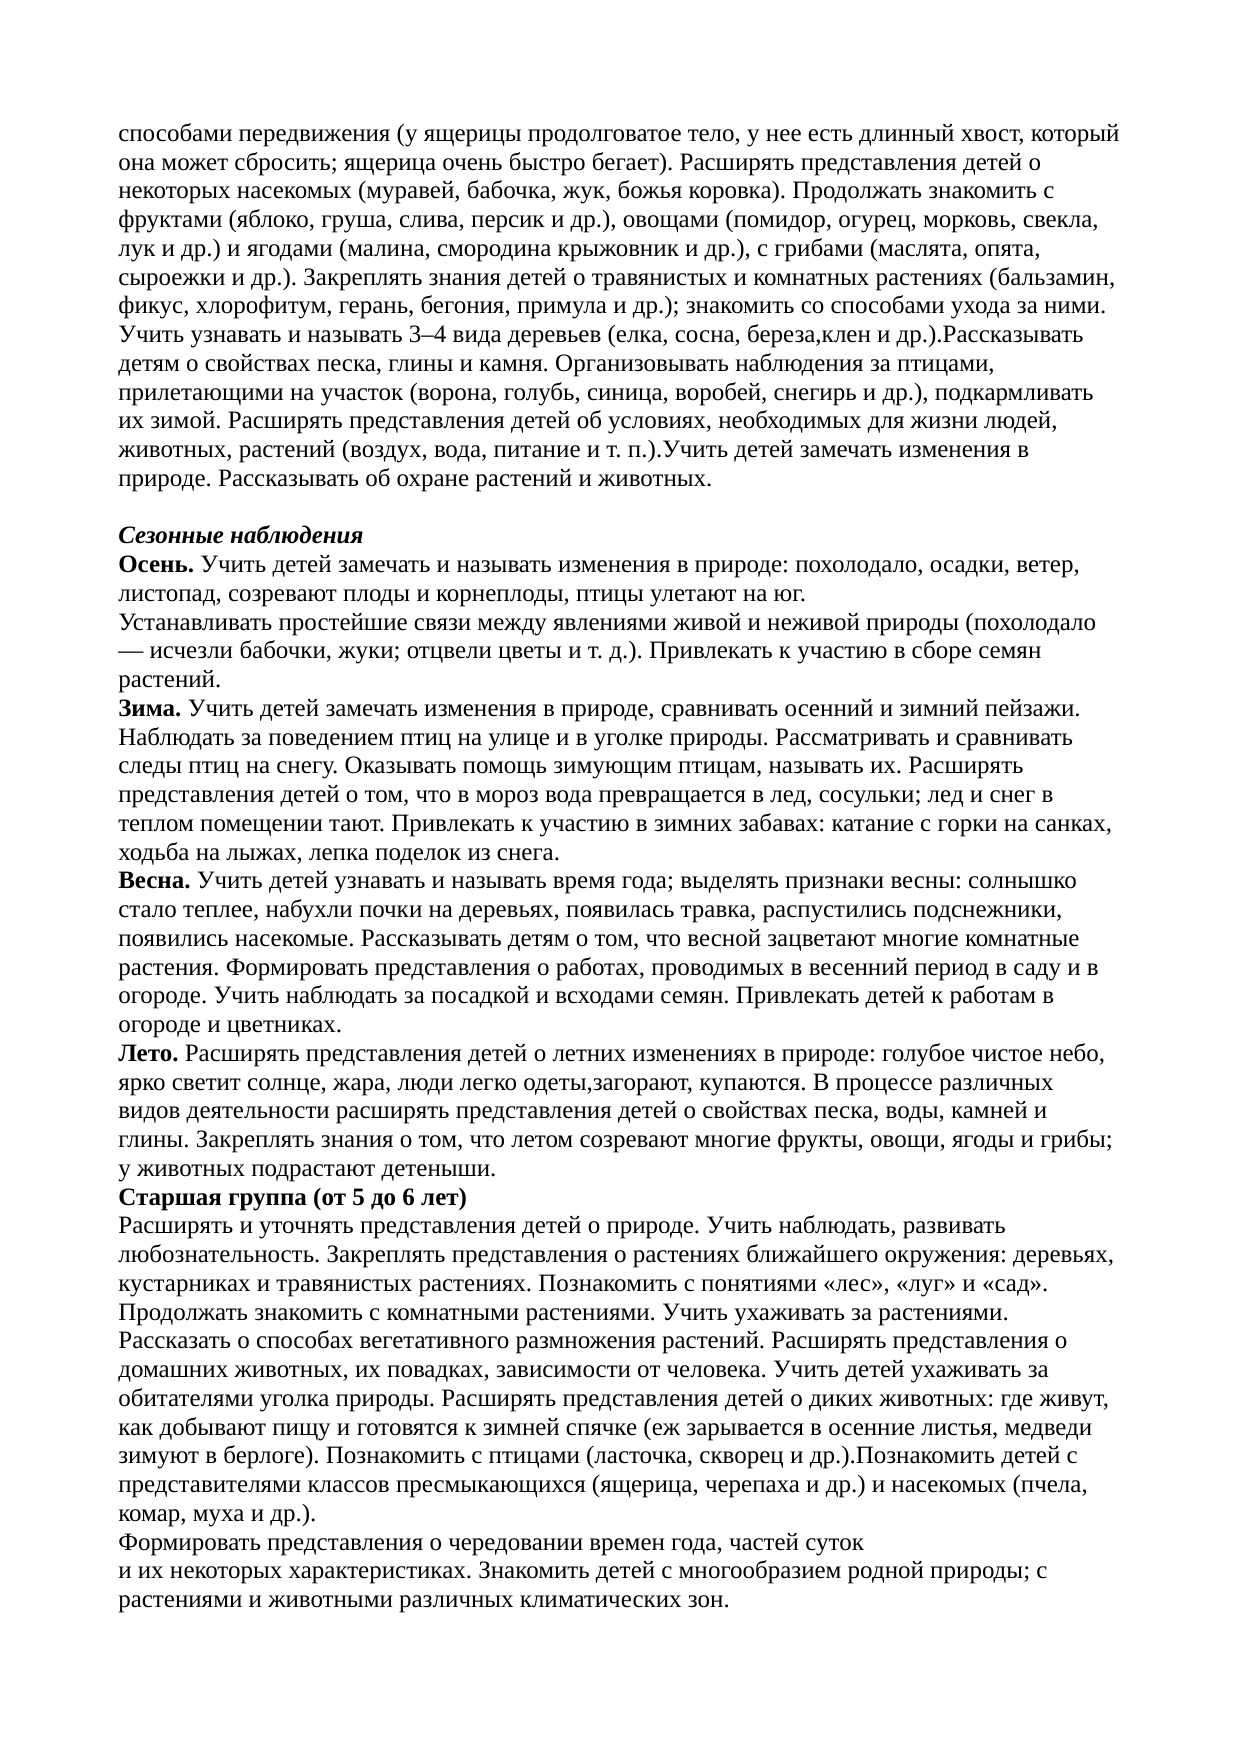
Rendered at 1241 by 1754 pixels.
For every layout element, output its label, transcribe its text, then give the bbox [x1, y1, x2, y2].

text Формировать представления о чередовании времен года, частей суток [118, 1527, 1122, 1556]
text способами передвижения (у ящерицы продолговатое тело, у нее есть длинный хвост, который она может сбросить; ящерица очень быстро бегает). Расширять представления детей о некоторых насекомых (муравей, бабочка, жук, божья коровка). Продолжать знакомить с фруктами (яблоко, груша, слива, персик и др.), овощами (помидор, огурец, морковь, свекла, лук и др.) и ягодами (малина, смородина крыжовник и др.), с грибами (маслята, опята, сыроежки и др.). Закреплять знания детей о травянистых и комнатных растениях (бальзамин, фикус, хлорофитум, герань, бегония, примула и др.); знакомить со способами ухода за ними. Учить узнавать и называть 3–4 вида деревьев (елка, сосна, береза,клен и др.).Рассказывать детям о свойствах песка, глины и камня. Организовывать наблюдения за птицами, прилетающими на участок (ворона, голубь, синица, воробей, снегирь и др.), подкармливать их зимой. Расширять представления детей об условиях, необходимых для жизни людей, животных, растений (воздух, вода, питание и т. п.).Учить детей замечать изменения в природе. Рассказывать об охране растений и животных. [118, 118, 1122, 492]
text Устанавливать простейшие связи между явлениями живой и неживой природы (похолодало — исчезли бабочки, жуки; отцвели цветы и т. д.). Привлекать к участию в сборе семян растений. [118, 607, 1122, 693]
text Весна. Учить детей узнавать и называть время года; выделять признаки весны: солнышко стало теплее, набухли почки на деревьях, появилась травка, распустились подснежники, появились насекомые. Рассказывать детям о том, что весной зацветают многие комнатные растения. Формировать представления о работах, проводимых в весенний период в саду и в огороде. Учить наблюдать за посадкой и всходами семян. Привлекать детей к работам в огороде и цветниках. [118, 866, 1122, 1038]
text Расширять и уточнять представления детей о природе. Учить наблюдать, развивать любознательность. Закреплять представления о растениях ближайшего окружения: деревьях, кустарниках и травянистых растениях. Познакомить с понятиями «лес», «луг» и «сад». Продолжать знакомить с комнатными растениями. Учить ухаживать за растениями. Рассказать о способах вегетативного размножения растений. Расширять представления о домашних животных, их повадках, зависимости от человека. Учить детей ухаживать за обитателями уголка природы. Расширять представления детей о диких животных: где живут, как добывают пищу и готовятся к зимней спячке (еж зарывается в осенние листья, медведи зимуют в берлоге). Познакомить с птицами (ласточка, скворец и др.).Познакомить детей с представителями классов пресмыкающихся (ящерица, черепаха и др.) и насекомых (пчела, комар, муха и др.). [118, 1211, 1122, 1527]
text и их некоторых характеристиках. Знакомить детей с многообразием родной природы; с растениями и животными различных климатических зон. [118, 1556, 1122, 1613]
text Осень. Учить детей замечать и называть изменения в природе: похолодало, осадки, ветер, листопад, созревают плоды и корнеплоды, птицы улетают на юг. [118, 549, 1122, 607]
text Сезонные наблюдения [118, 521, 1122, 549]
text Старшая группа (от 5 до 6 лет) [118, 1182, 1122, 1211]
text Лето. Расширять представления детей о летних изменениях в природе: голубое чистое небо, ярко светит солнце, жара, люди легко одеты,загорают, купаются. В процессе различных видов деятельности расширять представления детей о свойствах песка, воды, камней и глины. Закреплять знания о том, что летом созревают многие фрукты, овощи, ягоды и грибы; у животных подрастают детеныши. [118, 1038, 1122, 1182]
text Зима. Учить детей замечать изменения в природе, сравнивать осенний и зимний пейзажи. Наблюдать за поведением птиц на улице и в уголке природы. Рассматривать и сравнивать следы птиц на снегу. Оказывать помощь зимующим птицам, называть их. Расширять представления детей о том, что в мороз вода превращается в лед, сосульки; лед и снег в теплом помещении тают. Привлекать к участию в зимних забавах: катание с горки на санках, ходьба на лыжах, лепка поделок из снега. [118, 693, 1122, 866]
